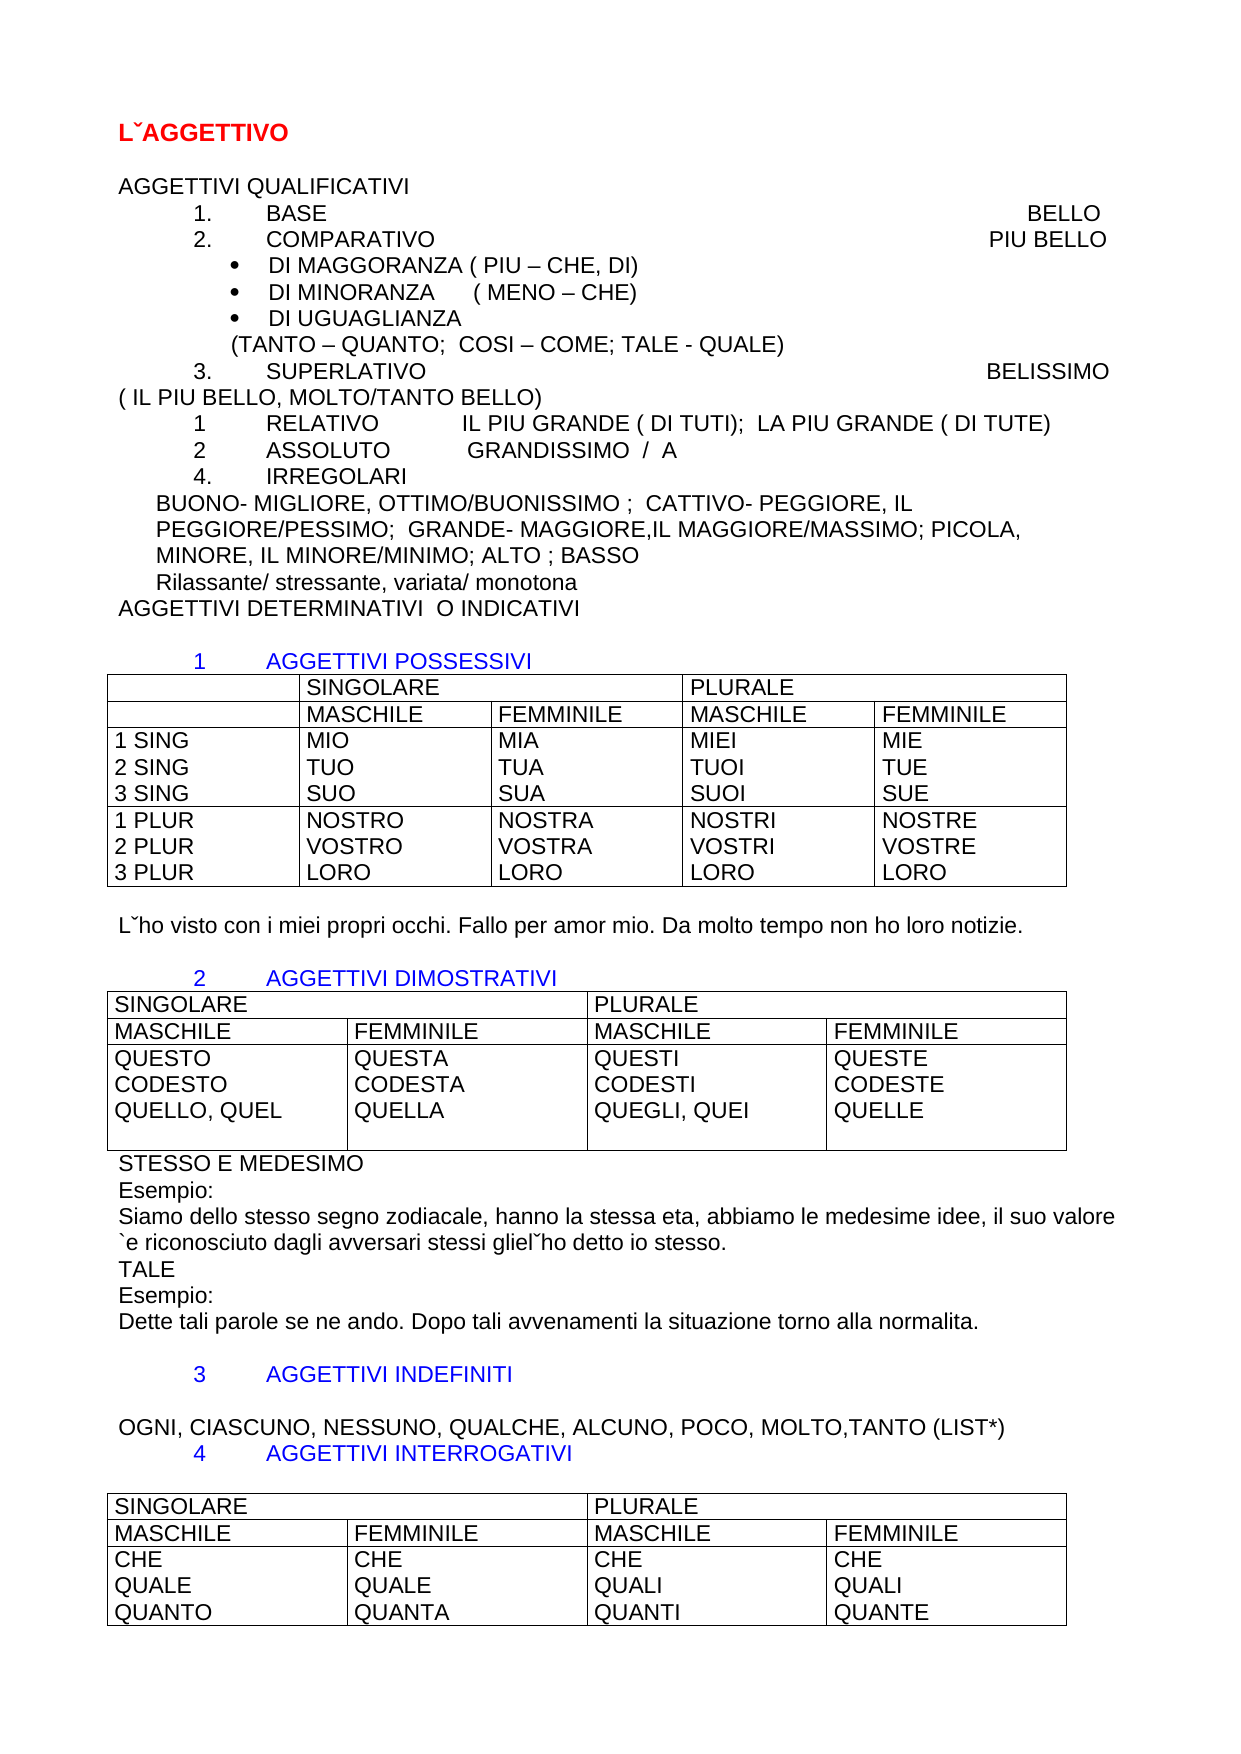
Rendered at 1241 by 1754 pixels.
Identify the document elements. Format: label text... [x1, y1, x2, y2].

table_cell QUESTA CODESTA QUELLA [348, 1045, 587, 1150]
list AGGETTIVI INTERROGATIVI [193, 1440, 1122, 1466]
list SUPERLATIVO BELISSIMO [193, 358, 1122, 384]
text (TANTO – QUANTO; COSI – COME; TALE - QUALE) [231, 331, 1122, 358]
text LˇAGGETTIVO [118, 118, 1122, 147]
table_cell MIE TUE SUE [875, 728, 1066, 806]
table_cell NOSTRI VOSTRI LORO [683, 807, 874, 886]
table_header PLURALE [588, 1494, 1066, 1519]
table_cell CHE QUALI QUANTE [827, 1547, 1066, 1625]
table_cell CHE QUALE QUANTA [348, 1547, 587, 1625]
table_cell FEMMINILE [827, 1520, 1066, 1546]
table_cell FEMMINILE [348, 1019, 587, 1044]
text AGGETTIVI QUALIFICATIVI [118, 173, 1122, 199]
text Esempio: [118, 1177, 1122, 1203]
table_cell FEMMINILE [827, 1019, 1066, 1044]
text Rilassante/ stressante, variata/ monotona [156, 568, 1122, 595]
table_header PLURALE [588, 992, 1066, 1018]
table_cell QUESTI CODESTI QUEGLI, QUEI [588, 1045, 826, 1150]
list AGGETTIVI POSSESSIVI [193, 648, 1122, 674]
table_cell NOSTRA VOSTRA LORO [492, 807, 682, 886]
table_cell MASCHILE [108, 1019, 347, 1044]
text ( IL PIU BELLO, MOLTO/TANTO BELLO) [118, 384, 1122, 410]
table_header SINGOLARE [108, 1494, 587, 1519]
text STESSO E MEDESIMO [118, 1150, 1122, 1177]
text  DI MINORANZA ( MENO – CHE) [231, 279, 1122, 305]
table_cell MASCHILE [300, 702, 491, 727]
text Siamo dello stesso segno zodiacale, hanno la stessa eta, abbiamo le medesime idee, il suo valore `e riconosciuto dagli avversari stessi glielˇho detto io stesso. [118, 1203, 1122, 1256]
list IRREGOLARI [193, 463, 1122, 489]
table_cell MIO TUO SUO [300, 728, 491, 806]
list COMPARATIVO PIU BELLO [193, 226, 1122, 252]
table_cell CHE QUALE QUANTO [108, 1547, 347, 1625]
table_cell 1 SING 2 SING 3 SING [108, 728, 299, 806]
table_cell MIEI TUOI SUOI [683, 728, 874, 806]
table_cell MASCHILE [108, 1520, 347, 1546]
text TALE [118, 1256, 1122, 1282]
list RELATIVO IL PIU GRANDE ( DI TUTI); LA PIU GRANDE ( DI TUTE) [193, 410, 1122, 437]
text OGNI, CIASCUNO, NESSUNO, QUALCHE, ALCUNO, POCO, MOLTO,TANTO (LIST*) [118, 1414, 1122, 1440]
table_header PLURALE [683, 675, 1066, 701]
list BASE BELLO [193, 199, 1122, 226]
text Esempio: [118, 1282, 1122, 1308]
table_cell MASCHILE [588, 1019, 826, 1044]
table_cell CHE QUALI QUANTI [588, 1547, 826, 1625]
table_header [108, 675, 299, 701]
text Lˇho visto con i miei propri occhi. Fallo per amor mio. Da molto tempo non ho loro notizie. [118, 912, 1122, 938]
table_cell FEMMINILE [492, 702, 682, 727]
table_cell NOSTRO VOSTRO LORO [300, 807, 491, 886]
list AGGETTIVI DIMOSTRATIVI [193, 965, 1122, 991]
table_header SINGOLARE [300, 675, 682, 701]
table_header SINGOLARE [108, 992, 587, 1018]
table_cell QUESTO CODESTO QUELLO, QUEL [108, 1045, 347, 1150]
text AGGETTIVI DETERMINATIVI O INDICATIVI [118, 595, 1122, 621]
table_cell NOSTRE VOSTRE LORO [875, 807, 1066, 886]
table_cell FEMMINILE [348, 1520, 587, 1546]
text Dette tali parole se ne ando. Dopo tali avvenamenti la situazione torno alla normalita. [118, 1308, 1122, 1335]
text  DI MAGGORANZA ( PIU – CHE, DI) [231, 252, 1122, 279]
table_cell MASCHILE [683, 702, 874, 727]
table_cell MIA TUA SUA [492, 728, 682, 806]
list AGGETTIVI INDEFINITI [193, 1361, 1122, 1387]
table_cell MASCHILE [588, 1520, 826, 1546]
list ASSOLUTO GRANDISSIMO / A [193, 437, 1122, 463]
text  DI UGUAGLIANZA [231, 305, 1122, 331]
table_cell 1 PLUR 2 PLUR 3 PLUR [108, 807, 299, 886]
table_cell FEMMINILE [875, 702, 1066, 727]
table_cell QUESTE CODESTE QUELLE [827, 1045, 1066, 1150]
table_cell [108, 702, 299, 727]
text BUONO- MIGLIORE, OTTIMO/BUONISSIMO ; CATTIVO- PEGGIORE, IL PEGGIORE/PESSIMO; GRANDE- MAGGIORE,IL MAGGIORE/MASSIMO; PICOLA, MINORE, IL MINORE/MINIMO; ALTO ; BASSO [156, 489, 1122, 568]
